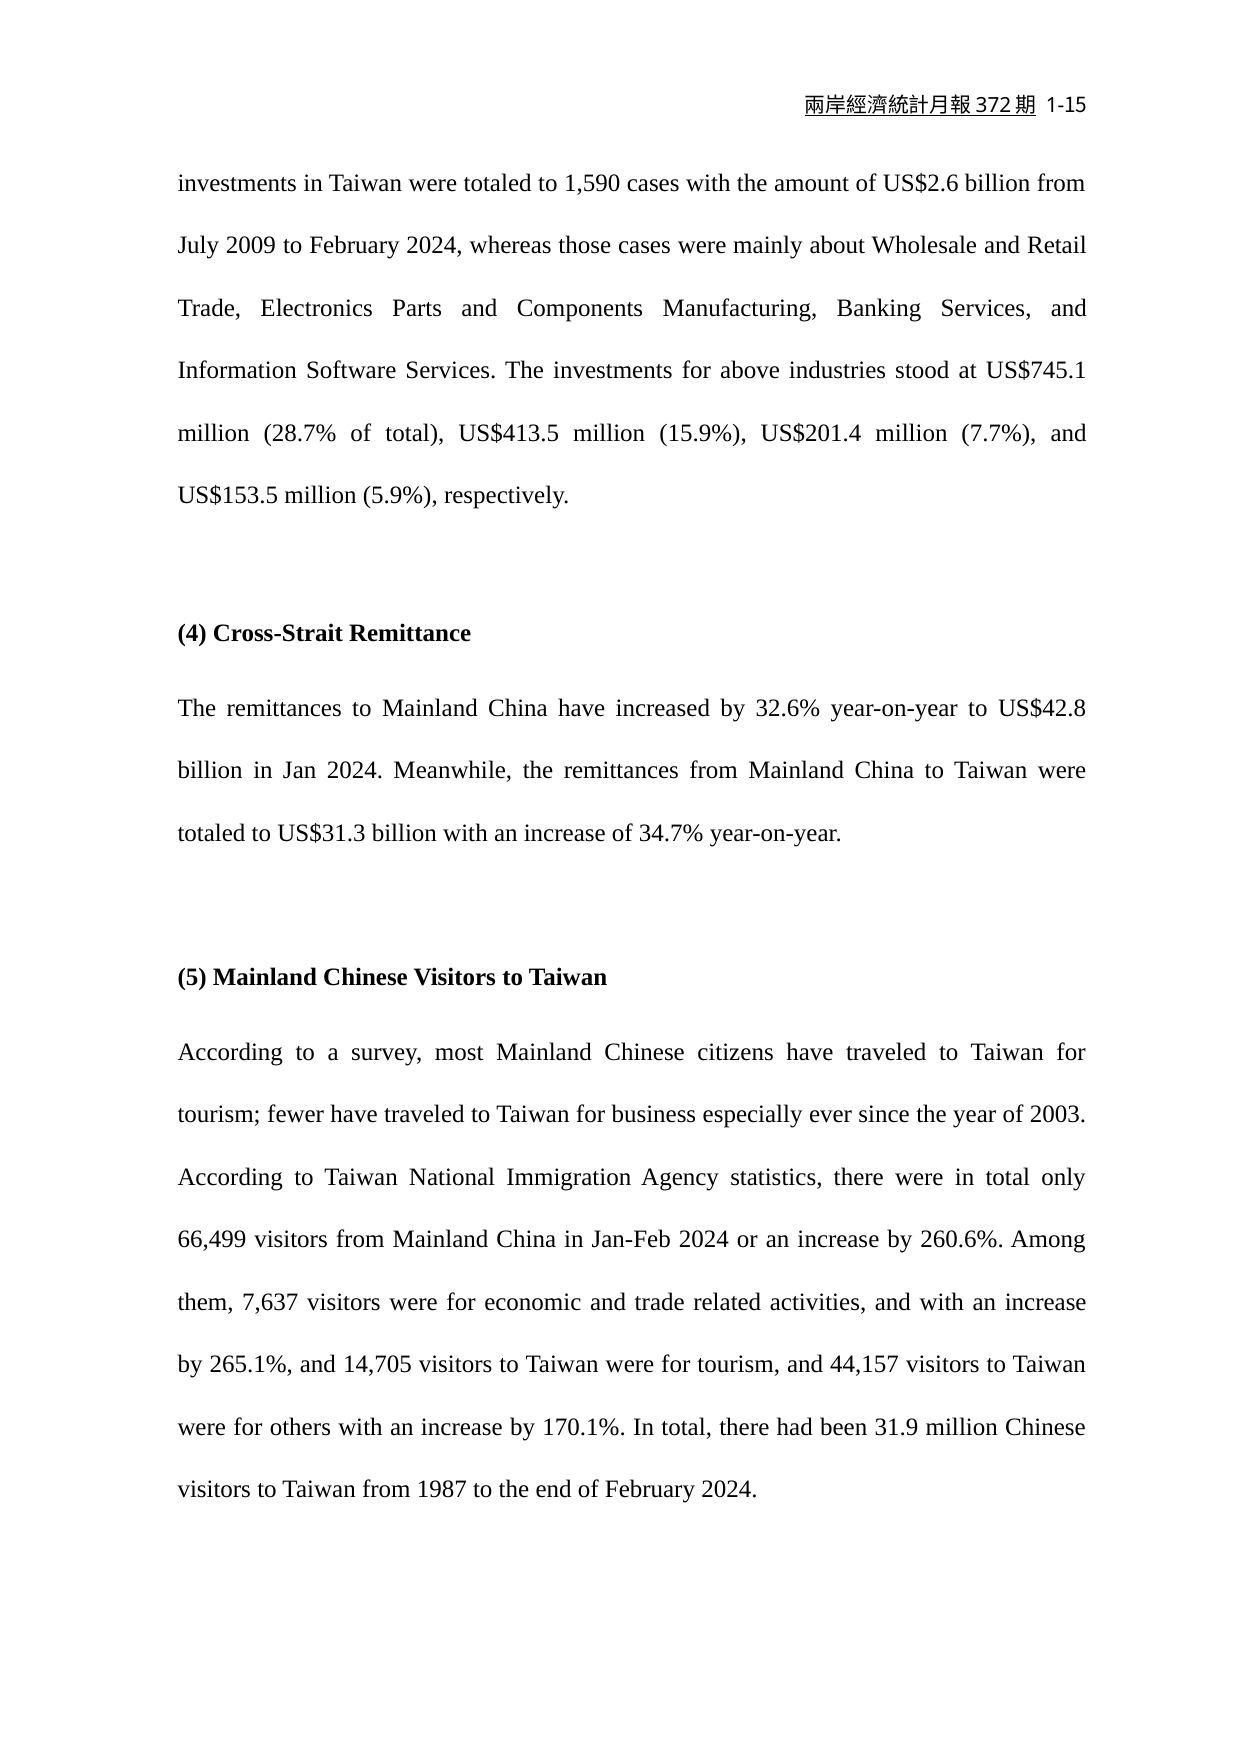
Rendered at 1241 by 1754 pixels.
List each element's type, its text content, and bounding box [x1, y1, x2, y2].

text investments in Taiwan were totaled to 1,590 cases with the amount of US$2.6 billion from July 2009 to February 2024, whereas those cases were mainly about Wholesale and Retail Trade, Electronics Parts and Components Manufacturing, Banking Services, and Information Software Services. The investments for above industries stood at US$745.1 million (28.7% of total), US$413.5 million (15.9%), US$201.4 million (7.7%), and US$153.5 million (5.9%), respectively. [177, 141, 1087, 516]
text (4) Cross-Strait Remittance [177, 591, 1087, 653]
text According to a survey, most Mainland Chinese citizens have traveled to Taiwan for tourism; fewer have traveled to Taiwan for business especially ever since the year of 2003. According to Taiwan National Immigration Agency statistics, there were in total only 66,499 visitors from Mainland China in Jan-Feb 2024 or an increase by 260.6%. Among them, 7,637 visitors were for economic and trade related activities, and with an increase by 265.1%, and 14,705 visitors to Taiwan were for tourism, and 44,157 visitors to Taiwan were for others with an increase by 170.1%. In total, there had been 31.9 million Chinese visitors to Taiwan from 1987 to the end of February 2024. [177, 1009, 1087, 1509]
text (5) Mainland Chinese Visitors to Taiwan [177, 934, 1087, 997]
text The remittances to Mainland China have increased by 32.6% year-on-year to US$42.8 billion in Jan 2024. Meanwhile, the remittances from Mainland China to Taiwan were totaled to US$31.3 billion with an increase of 34.7% year-on-year. [177, 666, 1087, 853]
